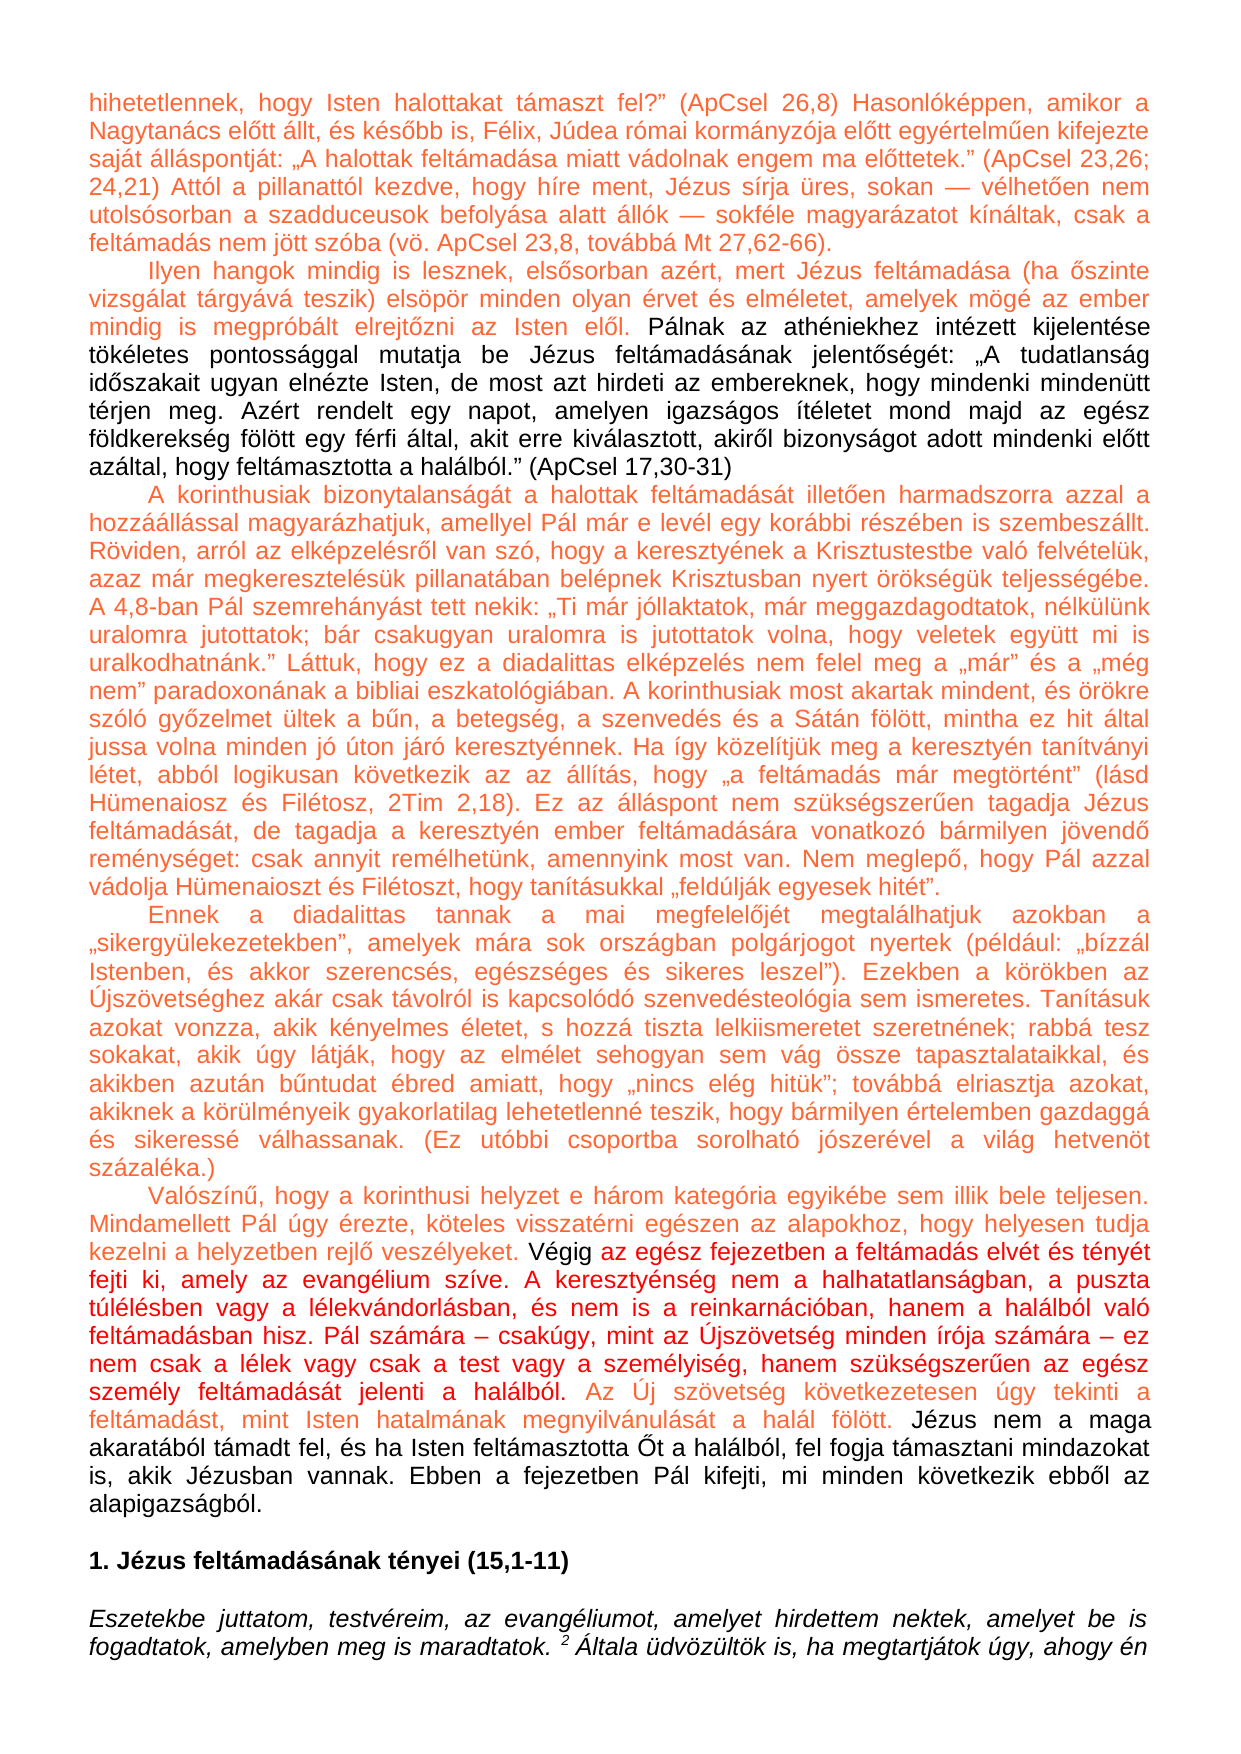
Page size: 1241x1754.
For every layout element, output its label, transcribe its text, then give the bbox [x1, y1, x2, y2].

text A korinthusiak bizonytalanságát a halottak feltámadását illetően harmadszorra azzal a hozzáállással magyarázhatjuk, amellyel Pál már e levél egy korábbi részében is szembeszállt. Röviden, arról az elképzelésről van szó, hogy a keresztyének a Krisztustestbe való felvételük, azaz már megkeresztelésük pillanatában belépnek Krisztusban nyert örökségük teljességébe. A 4,8-ban Pál szemrehányást tett nekik: „Ti már jóllaktatok, már meggazdagodtatok, nélkülünk uralomra jutottatok; bár csakugyan uralomra is jutottatok volna, hogy veletek együtt mi is uralkodhatnánk.” Láttuk, hogy ez a diadalittas elképzelés nem felel meg a „már” és a „még nem” paradoxonának a bibliai eszkatológiában. A korinthusiak most akartak mindent, és örökre szóló győzelmet ültek a bűn, a betegség, a szenvedés és a Sátán fölött, mintha ez hit által jussa volna minden jó úton járó keresztyénnek. Ha így közelítjük meg a keresztyén tanítványi létet, abból logikusan következik az az állítás, hogy „a feltámadás már megtörtént” (lásd Hümenaiosz és Filétosz, 2Tim 2,18). Ez az álláspont nem szükségszerűen tagadja Jézus feltámadását, de tagadja a keresztyén ember feltámadására vonatkozó bármilyen jövendő reménységet: csak annyit remélhetünk, amennyink most van. Nem meglepő, hogy Pál azzal vádolja Hümenaioszt és Filétoszt, hogy tanításukkal „feldúlják egyesek hitét”. [88, 481, 1152, 901]
text Ilyen hangok mindig is lesznek, elsősorban azért, mert Jézus feltámadása (ha őszinte vizsgálat tárgyává teszik) elsöpör minden olyan érvet és elméletet, amelyek mögé az ember mindig is megpróbált elrejtőzni az Isten elől. Pálnak az athéniekhez intézett kijelentése tökéletes pontossággal mutatja be Jézus feltámadásának jelentőségét: „A tudatlanság időszakait ugyan elnézte Isten, de most azt hirdeti az embereknek, hogy mindenki mindenütt térjen meg. Azért rendelt egy napot, amelyen igazságos ítéletet mond majd az egész földkerekség fölött egy férfi által, akit erre kiválasztott, akiről bizonyságot adott mindenki előtt azáltal, hogy feltámasztotta a halálból.” (ApCsel 17,30-31) [88, 257, 1152, 481]
text hihetetlennek, hogy Isten halottakat támaszt fel?” (ApCsel 26,8) Hasonlóképpen, amikor a Nagytanács előtt állt, és később is, Félix, Júdea római kormányzója előtt egyértelműen kifejezte saját álláspontját: „A halottak feltámadása miatt vádolnak engem ma előttetek.” (ApCsel 23,26; 24,21) Attól a pillanattól kezdve, hogy híre ment, Jézus sírja üres, sokan ― vélhetően nem utolsósorban a szadduceusok befolyása alatt állók ― sokféle magyarázatot kínáltak, csak a feltámadás nem jött szóba (vö. ApCsel 23,8, továbbá Mt 27,62-66). [88, 88, 1152, 257]
text Ennek a diadalittas tannak a mai megfelelőjét megtalálhatjuk azokban a „sikergyülekezetekben”, amelyek mára sok országban polgárjogot nyertek (például: „bízzál Istenben, és akkor szerencsés, egészséges és sikeres leszel”). Ezekben a körökben az Újszövetséghez akár csak távolról is kapcsolódó szenvedésteológia sem ismeretes. Tanításuk azokat vonzza, akik kényelmes életet, s hozzá tiszta lelkiismeretet szeretnének; rabbá tesz sokakat, akik úgy látják, hogy az elmélet sehogyan sem vág össze tapasztalataikkal, és akikben azután bűntudat ébred amiatt, hogy „nincs elég hitük”; továbbá elriasztja azokat, akiknek a körülményeik gyakorlatilag lehetetlenné teszik, hogy bármilyen értelemben gazdaggá és sikeressé válhassanak. (Ez utóbbi csoportba sorolható jószerével a világ hetvenöt százaléka.) [88, 901, 1152, 1181]
text Eszetekbe juttatom, testvéreim, az evangéliumot, amelyet hirdettem nektek, amelyet be is fogadtatok, amelyben meg is maradtatok. 2 Általa üdvözültök is, ha megtartjátok úgy, ahogy én [88, 1604, 1152, 1661]
text Valószínű, hogy a korinthusi helyzet e három kategória egyikébe sem illik bele teljesen. Mindamellett Pál úgy érezte, köteles visszatérni egészen az alapokhoz, hogy helyesen tudja kezelni a helyzetben rejlő veszélyeket. Végig az egész fejezetben a feltámadás elvét és tényét fejti ki, amely az evangélium szíve. A keresztyénség nem a halhatatlanságban, a puszta túlélésben vagy a lélekvándorlásban, és nem is a reinkarnációban, hanem a halálból való feltámadásban hisz. Pál számára – csakúgy, mint az Újszövetség minden írója számára – ez nem csak a lélek vagy csak a test vagy a személyiség, hanem szükségszerűen az egész személy feltámadását jelenti a halálból. Az Új szövetség következetesen úgy tekinti a feltámadást, mint Isten hatalmának megnyilvánulását a halál fölött. Jézus nem a maga akaratából támadt fel, és ha Isten feltámasztotta Őt a halálból, fel fogja támasztani mindazokat is, akik Jézusban vannak. Ebben a fejezetben Pál kifejti, mi minden következik ebből az alapigazságból. [88, 1181, 1152, 1518]
text 1. Jézus feltámadásának tényei (15,1-11) [88, 1547, 1152, 1575]
